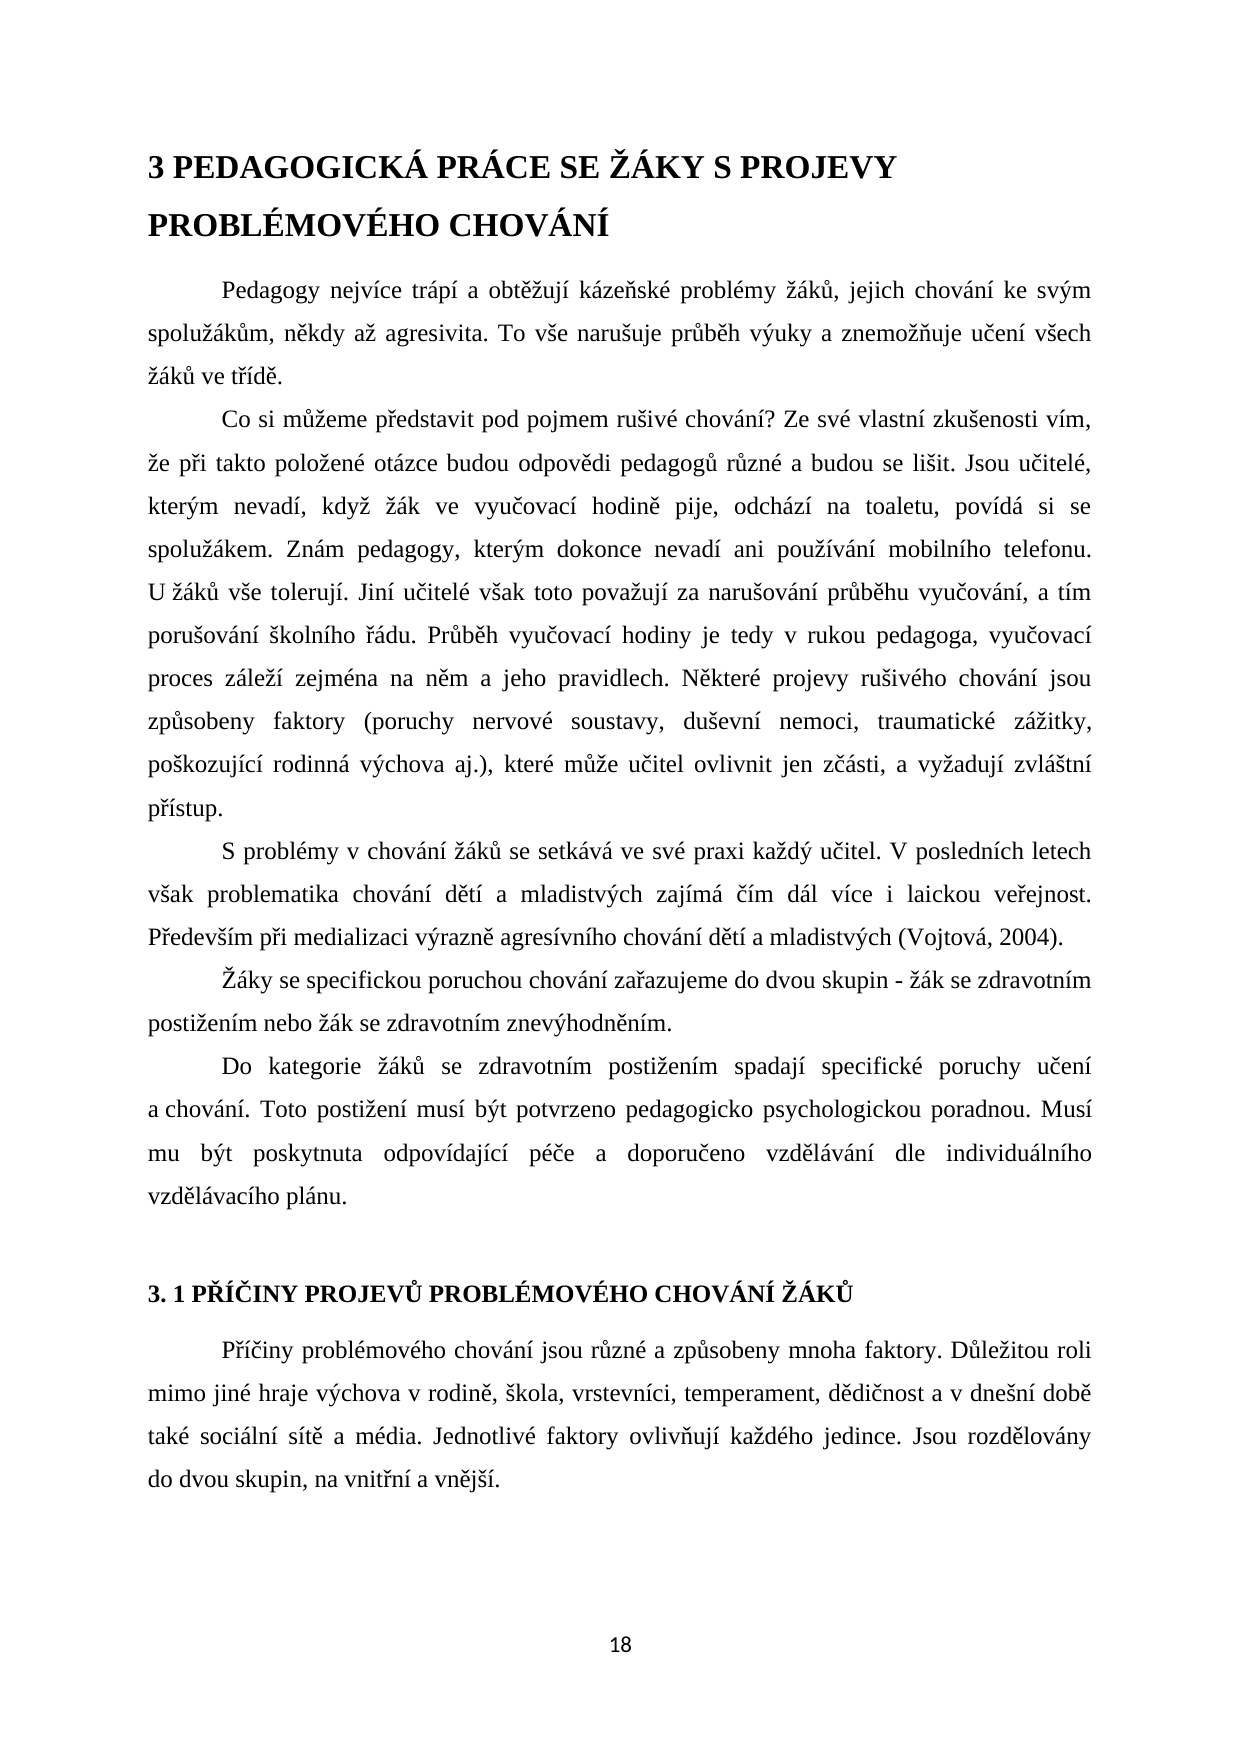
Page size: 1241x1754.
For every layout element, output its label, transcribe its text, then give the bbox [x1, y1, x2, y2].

text S problémy v chování žáků se setkává ve své praxi každý učitel. V posledních letech však problematika chování dětí a mladistvých zajímá čím dál více i laickou veřejnost. Především při medializaci výrazně agresívního chování dětí a mladistvých (Vojtová, 2004). [148, 836, 1093, 951]
text Pedagogy nejvíce trápí a obtěžují kázeňské problémy žáků, jejich chování ke svým spolužákům, někdy až agresivita. To vše narušuje průběh výuky a znemožňuje učení všech žáků ve třídě. [148, 275, 1093, 390]
text Do kategorie žáků se zdravotním postižením spadají specifické poruchy učení a chování. Toto postižení musí být potvrzeno pedagogicko psychologickou poradnou. Musí mu být poskytnuta odpovídající péče a doporučeno vzdělávání dle individuálního vzdělávacího plánu. [148, 1051, 1093, 1209]
subtitle 3 PEDAGOGICKÁ PRÁCE SE ŽÁKY S PROJEVY PROBLÉMOVÉHO CHOVÁNÍ [148, 148, 1093, 243]
text Příčiny problémového chování jsou různé a způsobeny mnoha faktory. Důležitou roli mimo jiné hraje výchova v rodině, škola, vrstevníci, temperament, dědičnost a v dnešní době také sociální sítě a média. Jednotlivé faktory ovlivňují každého jedince. Jsou rozdělovány do dvou skupin, na vnitřní a vnější. [148, 1335, 1093, 1493]
subtitle 3. 1 PŘÍČINY PROJEVŮ PROBLÉMOVÉHO CHOVÁNÍ ŽÁKŮ [148, 1279, 1093, 1308]
text Co si můžeme představit pod pojmem rušivé chování? Ze své vlastní zkušenosti vím, že při takto položené otázce budou odpovědi pedagogů různé a budou se lišit. Jsou učitelé, kterým nevadí, když žák ve vyučovací hodině pije, odchází na toaletu, povídá si se spolužákem. Znám pedagogy, kterým dokonce nevadí ani používání mobilního telefonu. U žáků vše tolerují. Jiní učitelé však toto považují za narušování průběhu vyučování, a tím porušování školního řádu. Průběh vyučovací hodiny je tedy v rukou pedagoga, vyučovací proces záleží zejména na něm a jeho pravidlech. Některé projevy rušivého chování jsou způsobeny faktory (poruchy nervové soustavy, duševní nemoci, traumatické zážitky, poškozující rodinná výchova aj.), které může učitel ovlivnit jen zčásti, a vyžadují zvláštní přístup. [148, 404, 1093, 821]
text Žáky se specifickou poruchou chování zařazujeme do dvou skupin - žák se zdravotním postižením nebo žák se zdravotním znevýhodněním. [148, 965, 1093, 1037]
